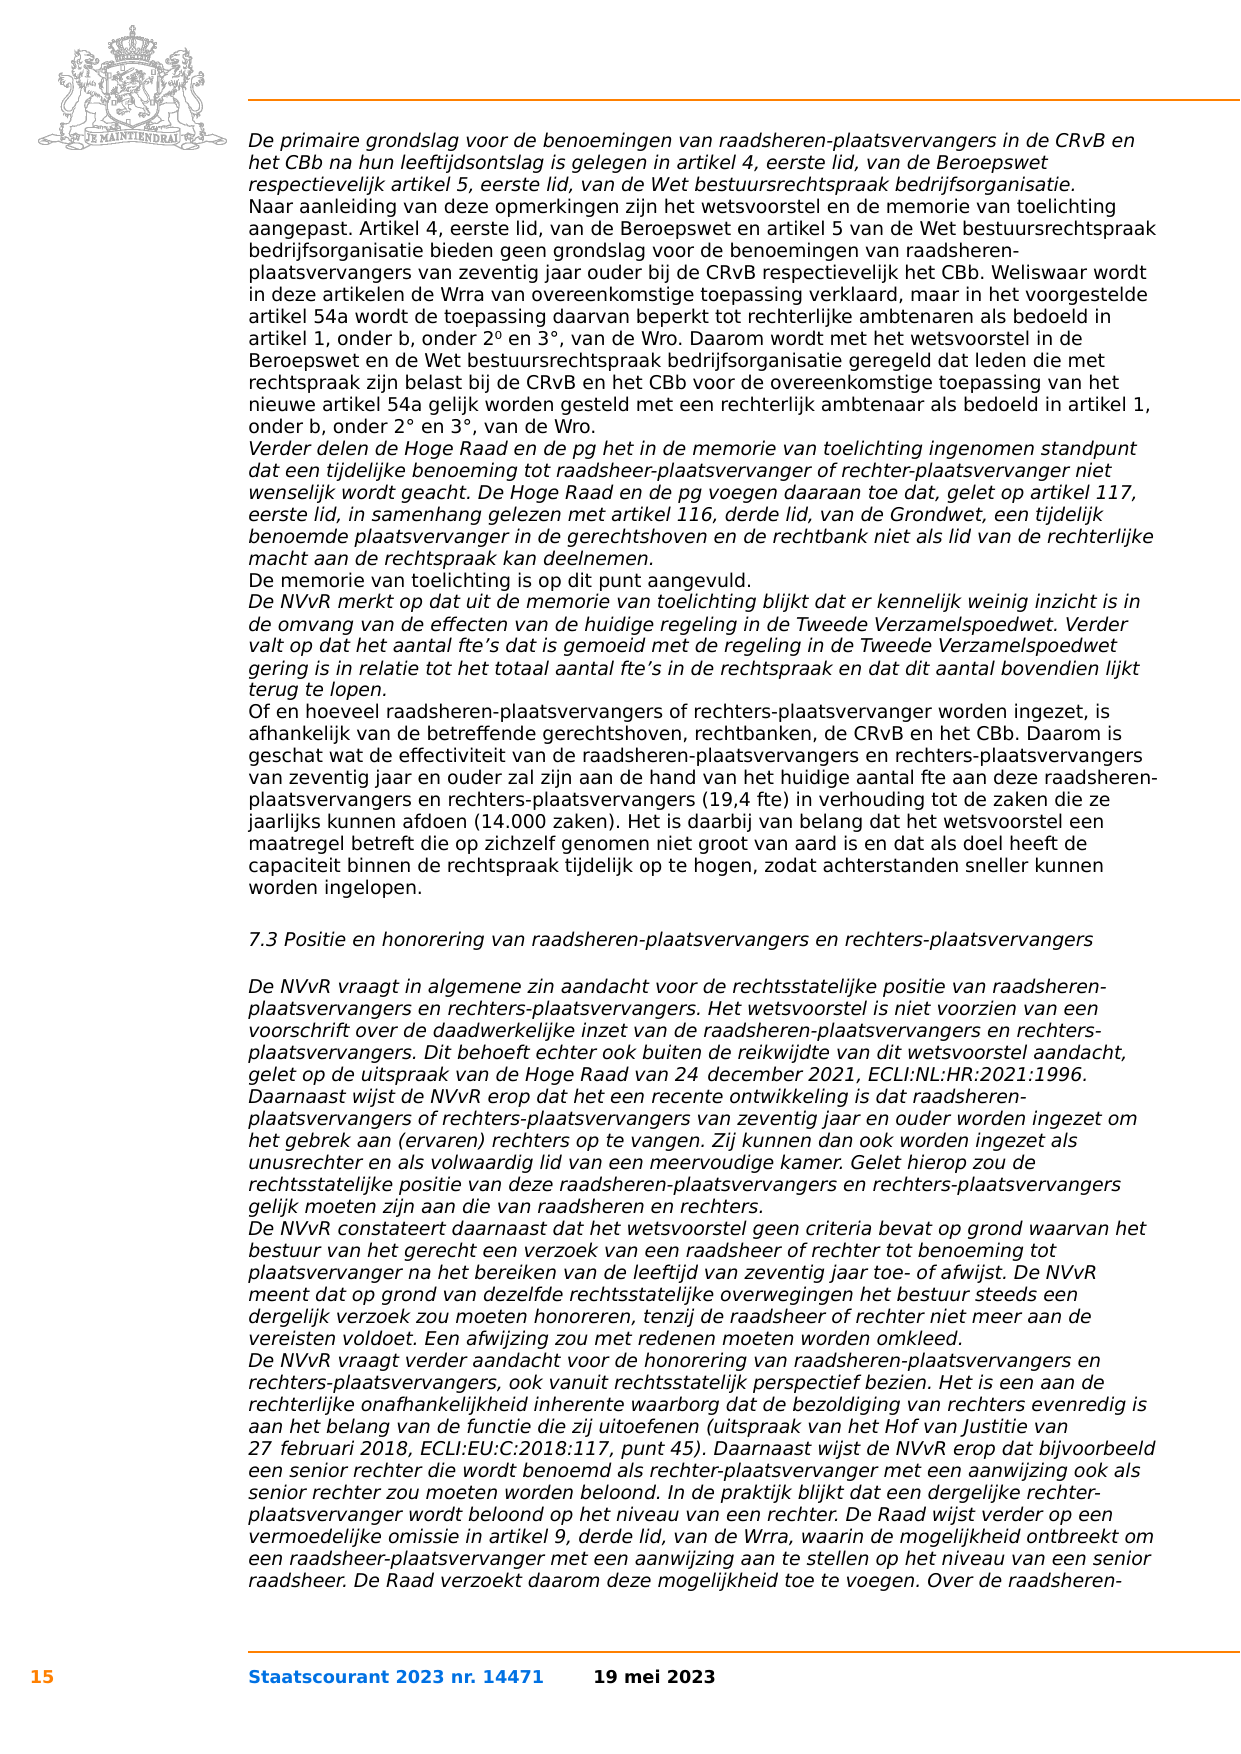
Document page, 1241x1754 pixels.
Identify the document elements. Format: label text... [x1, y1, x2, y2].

text De NVvR vraagt verder aandacht voor de honorering van raadsheren-plaatsvervangers en rechters-plaatsvervangers, ook vanuit rechtsstatelijk perspectief bezien. Het is een aan de rechterlijke onafhankelijkheid inherente waarborg dat de bezoldiging van rechters evenredig is aan het belang van de functie die zij uitoefenen (uitspraak van het Hof van Justitie van 27 februari 2018, ECLI:EU:C:2018:117, punt 45). Daarnaast wijst de NVvR erop dat bijvoorbeeld een senior rechter die wordt benoemd als rechter-plaatsvervanger met een aanwijzing ook als senior rechter zou moeten worden beloond. In de praktijk blijkt dat een dergelijke rechter-plaatsvervanger wordt beloond op het niveau van een rechter. De Raad wijst verder op een vermoedelijke omissie in artikel 9, derde lid, van de Wrra, waarin de mogelijkheid ontbreekt om een raadsheer-plaatsvervanger met een aanwijzing aan te stellen op het niveau van een senior raadsheer. De Raad verzoekt daarom deze mogelijkheid toe te voegen. Over de raadsheren- [248, 1350, 1163, 1592]
text Naar aanleiding van deze opmerkingen zijn het wetsvoorstel en de memorie van toelichting aangepast. Artikel 4, eerste lid, van de Beroepswet en artikel 5 van de Wet bestuursrechtspraak bedrijfsorganisatie bieden geen grondslag voor de benoemingen van raadsheren-plaatsvervangers van zeventig jaar ouder bij de CRvB respectievelijk het CBb. Weliswaar wordt in deze artikelen de Wrra van overeenkomstige toepassing verklaard, maar in het voorgestelde artikel 54a wordt de toepassing daarvan beperkt tot rechterlijke ambtenaren als bedoeld in artikel 1, onder b, onder 2⁰ en 3°, van de Wro. Daarom wordt met het wetsvoorstel in de Beroepswet en de Wet bestuursrechtspraak bedrijfsorganisatie geregeld dat leden die met rechtspraak zijn belast bij de CRvB en het CBb voor de overeenkomstige toepassing van het nieuwe artikel 54a gelijk worden gesteld met een rechterlijk ambtenaar als bedoeld in artikel 1, onder b, onder 2° en 3°, van de Wro. [248, 196, 1163, 438]
text Of en hoeveel raadsheren-plaatsvervangers of rechters-plaatsvervanger worden ingezet, is afhankelijk van de betreffende gerechtshoven, rechtbanken, de CRvB en het CBb. Daarom is geschat wat de effectiviteit van de raadsheren-plaatsvervangers en rechters-plaatsvervangers van zeventig jaar en ouder zal zijn aan de hand van het huidige aantal fte aan deze raadsheren-plaatsvervangers en rechters-plaatsvervangers (19,4 fte) in verhouding tot de zaken die ze jaarlijks kunnen afdoen (14.000 zaken). Het is daarbij van belang dat het wetsvoorstel een maatregel betreft die op zichzelf genomen niet groot van aard is en dat als doel heeft de capaciteit binnen de rechtspraak tijdelijk op te hogen, zodat achterstanden sneller kunnen worden ingelopen. [248, 701, 1163, 899]
text De primaire grondslag voor de benoemingen van raadsheren-plaatsvervangers in de CRvB en het CBb na hun leeftijdsontslag is gelegen in artikel 4, eerste lid, van de Beroepswet respectievelijk artikel 5, eerste lid, van de Wet bestuursrechtspraak bedrijfsorganisatie. [248, 130, 1163, 196]
text De NVvR vraagt in algemene zin aandacht voor de rechtsstatelijke positie van raadsheren-plaatsvervangers en rechters-plaatsvervangers. Het wetsvoorstel is niet voorzien van een voorschrift over de daadwerkelijke inzet van de raadsheren-plaatsvervangers en rechters-plaatsvervangers. Dit behoeft echter ook buiten de reikwijdte van dit wetsvoorstel aandacht, gelet op de uitspraak van de Hoge Raad van 24 december 2021, ECLI:NL:HR:2021:1996. Daarnaast wijst de NVvR erop dat het een recente ontwikkeling is dat raadsheren-plaatsvervangers of rechters-plaatsvervangers van zeventig jaar en ouder worden ingezet om het gebrek aan (ervaren) rechters op te vangen. Zij kunnen dan ook worden ingezet als unusrechter en als volwaardig lid van een meervoudige kamer. Gelet hierop zou de rechtsstatelijke positie van deze raadsheren-plaatsvervangers en rechters-plaatsvervangers gelijk moeten zijn aan die van raadsheren en rechters. [248, 976, 1163, 1218]
picture [38, 25, 227, 150]
text De NVvR constateert daarnaast dat het wetsvoorstel geen criteria bevat op grond waarvan het bestuur van het gerecht een verzoek van een raadsheer of rechter tot benoeming tot plaatsvervanger na het bereiken van de leeftijd van zeventig jaar toe- of afwijst. De NVvR meent dat op grond van dezelfde rechtsstatelijke overwegingen het bestuur steeds een dergelijk verzoek zou moeten honoreren, tenzij de raadsheer of rechter niet meer aan de vereisten voldoet. Een afwijzing zou met redenen moeten worden omkleed. [248, 1218, 1163, 1350]
text Verder delen de Hoge Raad en de pg het in de memorie van toelichting ingenomen standpunt dat een tijdelijke benoeming tot raadsheer-plaatsvervanger of rechter-plaatsvervanger niet wenselijk wordt geacht. De Hoge Raad en de pg voegen daaraan toe dat, gelet op artikel 117, eerste lid, in samenhang gelezen met artikel 116, derde lid, van de Grondwet, een tijdelijk benoemde plaatsvervanger in de gerechtshoven en de rechtbank niet als lid van de rechterlijke macht aan de rechtspraak kan deelnemen. [248, 438, 1163, 569]
text De memorie van toelichting is op dit punt aangevuld. [248, 569, 1163, 591]
subtitle 7.3 Positie en honorering van raadsheren-plaatsvervangers en rechters-plaatsvervangers [248, 929, 1163, 951]
text De NVvR merkt op dat uit de memorie van toelichting blijkt dat er kennelijk weinig inzicht is in de omvang van de effecten van de huidige regeling in de Tweede Verzamelspoedwet. Verder valt op dat het aantal fte’s dat is gemoeid met de regeling in de Tweede Verzamelspoedwet gering is in relatie tot het totaal aantal fte’s in de rechtspraak en dat dit aantal bovendien lijkt terug te lopen. [248, 591, 1163, 701]
